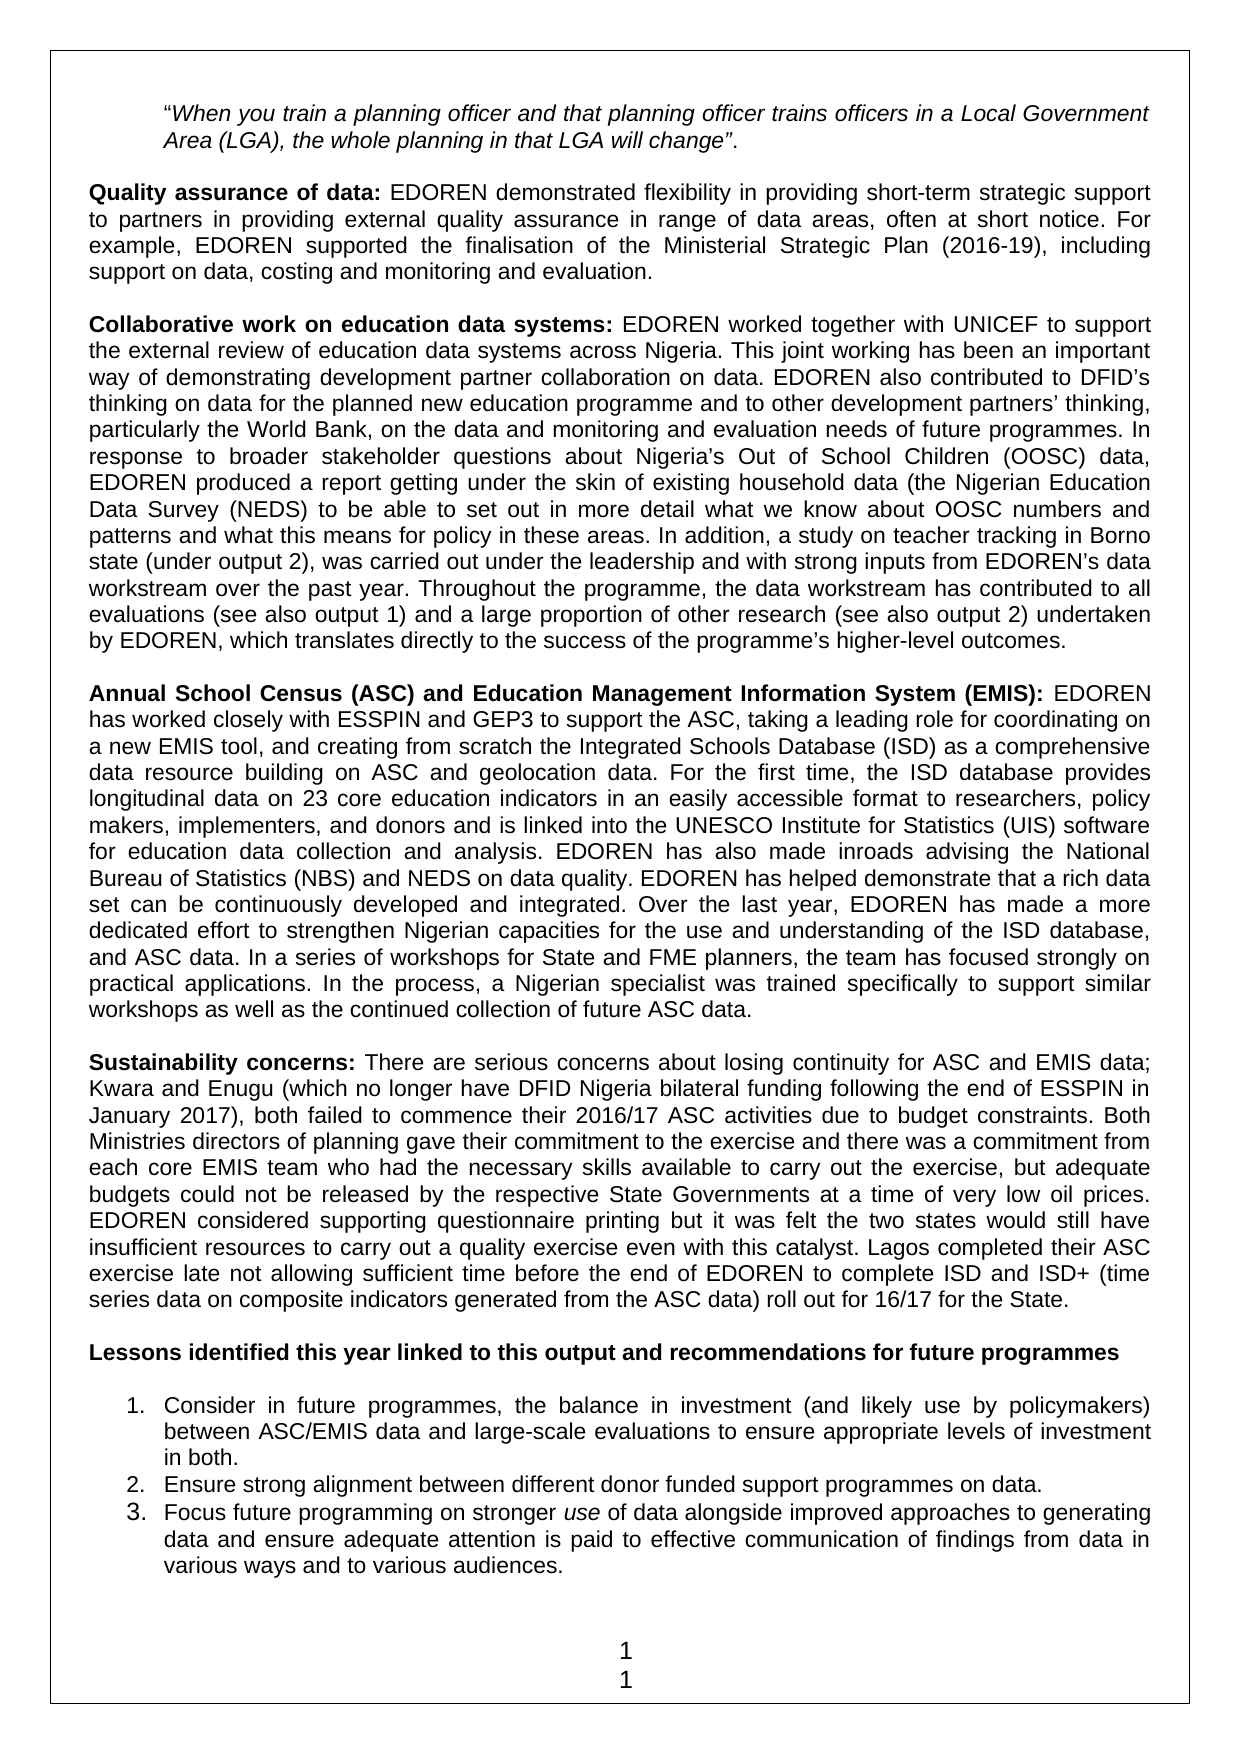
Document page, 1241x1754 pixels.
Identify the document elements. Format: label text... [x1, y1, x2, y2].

text “When you train a planning officer and that planning officer trains officers in a Local Government Area (LGA), the whole planning in that LGA will change”. [164, 100, 1152, 153]
text Lessons identified this year linked to this output and recommendations for future programmes [89, 1339, 1152, 1365]
list Consider in future programmes, the balance in investment (and likely use by policymakers) between ASC/EMIS data and large-scale evaluations to ensure appropriate levels of investment in both. [126, 1392, 1152, 1471]
list Focus future programming on stronger use of data alongside improved approaches to generating data and ensure adequate attention is paid to effective communication of findings from data in various ways and to various audiences. [126, 1497, 1152, 1578]
text Sustainability concerns: There are serious concerns about losing continuity for ASC and EMIS data; Kwara and Enugu (which no longer have DFID Nigeria bilateral funding following the end of ESSPIN in January 2017), both failed to commence their 2016/17 ASC activities due to budget constraints. Both Ministries directors of planning gave their commitment to the exercise and there was a commitment from each core EMIS team who had the necessary skills available to carry out the exercise, but adequate budgets could not be released by the respective State Governments at a time of very low oil prices. EDOREN considered supporting questionnaire printing but it was felt the two states would still have insufficient resources to carry out a quality exercise even with this catalyst. Lagos completed their ASC exercise late not allowing sufficient time before the end of EDOREN to complete ISD and ISD+ (time series data on composite indicators generated from the ASC data) roll out for 16/17 for the State. [89, 1049, 1152, 1312]
list Ensure strong alignment between different donor funded support programmes on data. [126, 1471, 1152, 1497]
text Collaborative work on education data systems: EDOREN worked together with UNICEF to support the external review of education data systems across Nigeria. This joint working has been an important way of demonstrating development partner collaboration on data. EDOREN also contributed to DFID’s thinking on data for the planned new education programme and to other development partners’ thinking, particularly the World Bank, on the data and monitoring and evaluation needs of future programmes. In response to broader stakeholder questions about Nigeria’s Out of School Children (OOSC) data, EDOREN produced a report getting under the skin of existing household data (the Nigerian Education Data Survey (NEDS) to be able to set out in more detail what we know about OOSC numbers and patterns and what this means for policy in these areas. In addition, a study on teacher tracking in Borno state (under output 2), was carried out under the leadership and with strong inputs from EDOREN’s data workstream over the past year. Throughout the programme, the data workstream has contributed to all evaluations (see also output 1) and a large proportion of other research (see also output 2) undertaken by EDOREN, which translates directly to the success of the programme’s higher-level outcomes. [89, 311, 1152, 654]
text Annual School Census (ASC) and Education Management Information System (EMIS): EDOREN has worked closely with ESSPIN and GEP3 to support the ASC, taking a leading role for coordinating on a new EMIS tool, and creating from scratch the Integrated Schools Database (ISD) as a comprehensive data resource building on ASC and geolocation data. For the first time, the ISD database provides longitudinal data on 23 core education indicators in an easily accessible format to researchers, policy makers, implementers, and donors and is linked into the UNESCO Institute for Statistics (UIS) software for education data collection and analysis. EDOREN has also made inroads advising the National Bureau of Statistics (NBS) and NEDS on data quality. EDOREN has helped demonstrate that a rich data set can be continuously developed and integrated. Over the last year, EDOREN has made a more dedicated effort to strengthen Nigerian capacities for the use and understanding of the ISD database, and ASC data. In a series of workshops for State and FME planners, the team has focused strongly on practical applications. In the process, a Nigerian specialist was trained specifically to support similar workshops as well as the continued collection of future ASC data. [89, 680, 1152, 1023]
text Quality assurance of data: EDOREN demonstrated flexibility in providing short-term strategic support to partners in providing external quality assurance in range of data areas, often at short notice. For example, EDOREN supported the finalisation of the Ministerial Strategic Plan (2016-19), including support on data, costing and monitoring and evaluation. [89, 179, 1152, 285]
